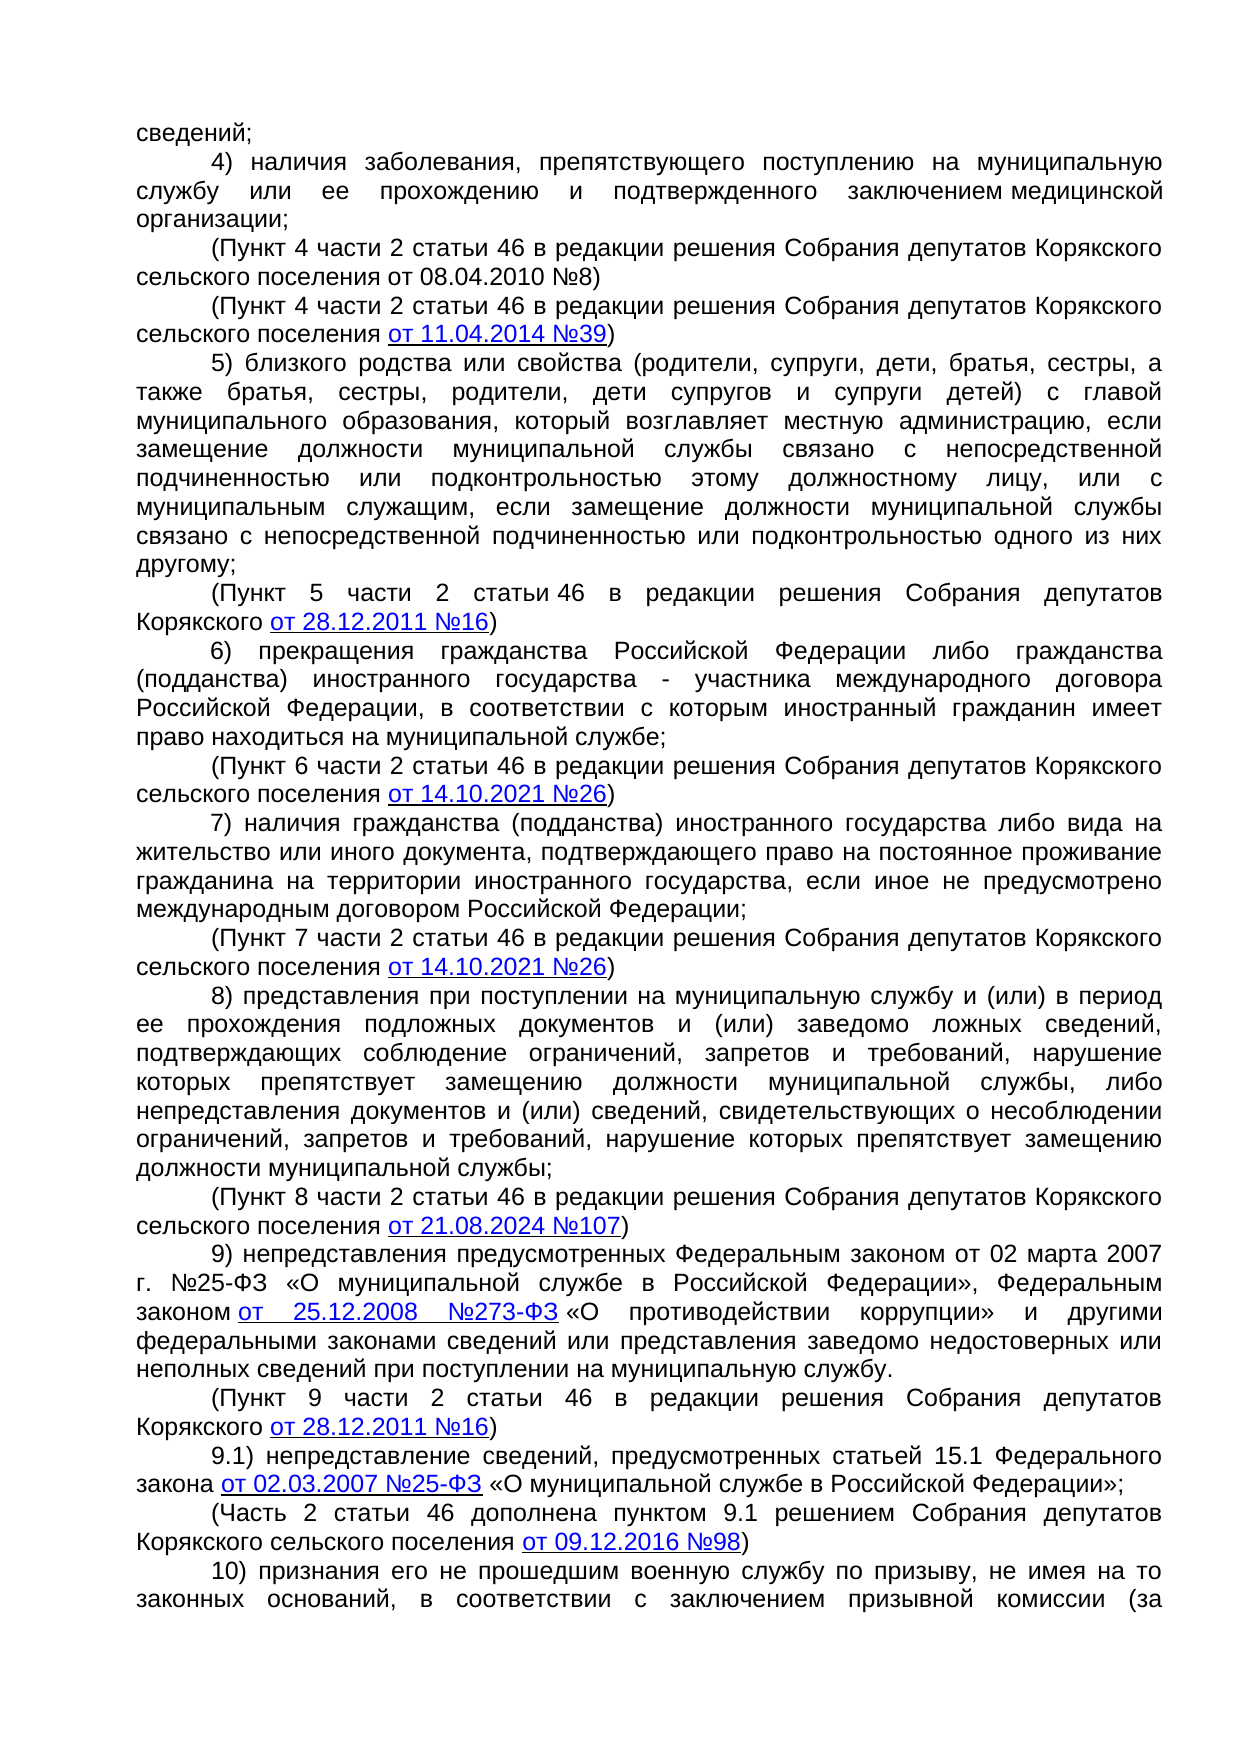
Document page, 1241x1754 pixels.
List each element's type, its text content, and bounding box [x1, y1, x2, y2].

text 7) наличия гражданства (подданства) иностранного государства либо вида на жительство или иного документа, подтверждающего право на постоянное проживание гражданина на территории иностранного государства, если иное не предусмотрено международным договором Российской Федерации; [136, 808, 1163, 923]
text (Пункт 4 части 2 статьи 46 в редакции решения Собрания депутатов Корякского сельского поселения от 08.04.2010 №8) [136, 233, 1163, 291]
text (Пункт 4 части 2 статьи 46 в редакции решения Собрания депутатов Корякского сельского поселения от 11.04.2014 №39) [136, 291, 1163, 348]
text 9.1) непредставление сведений, предусмотренных статьей 15.1 Федерального закона от 02.03.2007 №25-ФЗ «О муниципальной службе в Российской Федерации»; [136, 1441, 1163, 1498]
text сведений; [136, 118, 1163, 147]
text (Пункт 6 части 2 статьи 46 в редакции решения Собрания депутатов Корякского сельского поселения от 14.10.2021 №26) [136, 751, 1163, 808]
text (Пункт 5 части 2 статьи 46 в редакции решения Собрания депутатов Корякского от 28.12.2011 №16) [136, 578, 1163, 636]
text 10) признания его не прошедшим военную службу по призыву, не имея на то законных оснований, в соответствии с заключением призывной комиссии (за [136, 1556, 1163, 1613]
text 5) близкого родства или свойства (родители, супруги, дети, братья, сестры, а также братья, сестры, родители, дети супругов и супруги детей) с главой муниципального образования, который возглавляет местную администрацию, если замещение должности муниципальной службы связано с непосредственной подчиненностью или подконтрольностью этому должностному лицу, или с муниципальным служащим, если замещение должности муниципальной службы связано с непосредственной подчиненностью или подконтрольностью одного из них другому; [136, 348, 1163, 578]
text (Часть 2 статьи 46 дополнена пунктом 9.1 решением Собрания депутатов Корякского сельского поселения от 09.12.2016 №98) [136, 1498, 1163, 1556]
text 6) прекращения гражданства Российской Федерации либо гражданства (подданства) иностранного государства - участника международного договора Российской Федерации, в соответствии с которым иностранный гражданин имеет право находиться на муниципальной службе; [136, 636, 1163, 751]
text (Пункт 7 части 2 статьи 46 в редакции решения Собрания депутатов Корякского сельского поселения от 14.10.2021 №26) [136, 923, 1163, 981]
text 4) наличия заболевания, препятствующего поступлению на муниципальную службу или ее прохождению и подтвержденного заключением медицинской организации; [136, 147, 1163, 233]
text 9) непредставления предусмотренных Федеральным законом от 02 марта 2007 г. №25-ФЗ «О муниципальной службе в Российской Федерации», Федеральным законом от 25.12.2008 №273-ФЗ «О противодействии коррупции» и другими федеральными законами сведений или представления заведомо недостоверных или неполных сведений при поступлении на муниципальную службу. [136, 1239, 1163, 1383]
text (Пункт 8 части 2 статьи 46 в редакции решения Собрания депутатов Корякского сельского поселения от 21.08.2024 №107) [136, 1182, 1163, 1239]
text (Пункт 9 части 2 статьи 46 в редакции решения Собрания депутатов Корякского от 28.12.2011 №16) [136, 1383, 1163, 1441]
text 8) представления при поступлении на муниципальную службу и (или) в период ее прохождения подложных документов и (или) заведомо ложных сведений, подтверждающих соблюдение ограничений, запретов и требований, нарушение которых препятствует замещению должности муниципальной службы, либо непредставления документов и (или) сведений, свидетельствующих о несоблюдении ограничений, запретов и требований, нарушение которых препятствует замещению должности муниципальной службы; [136, 981, 1163, 1182]
